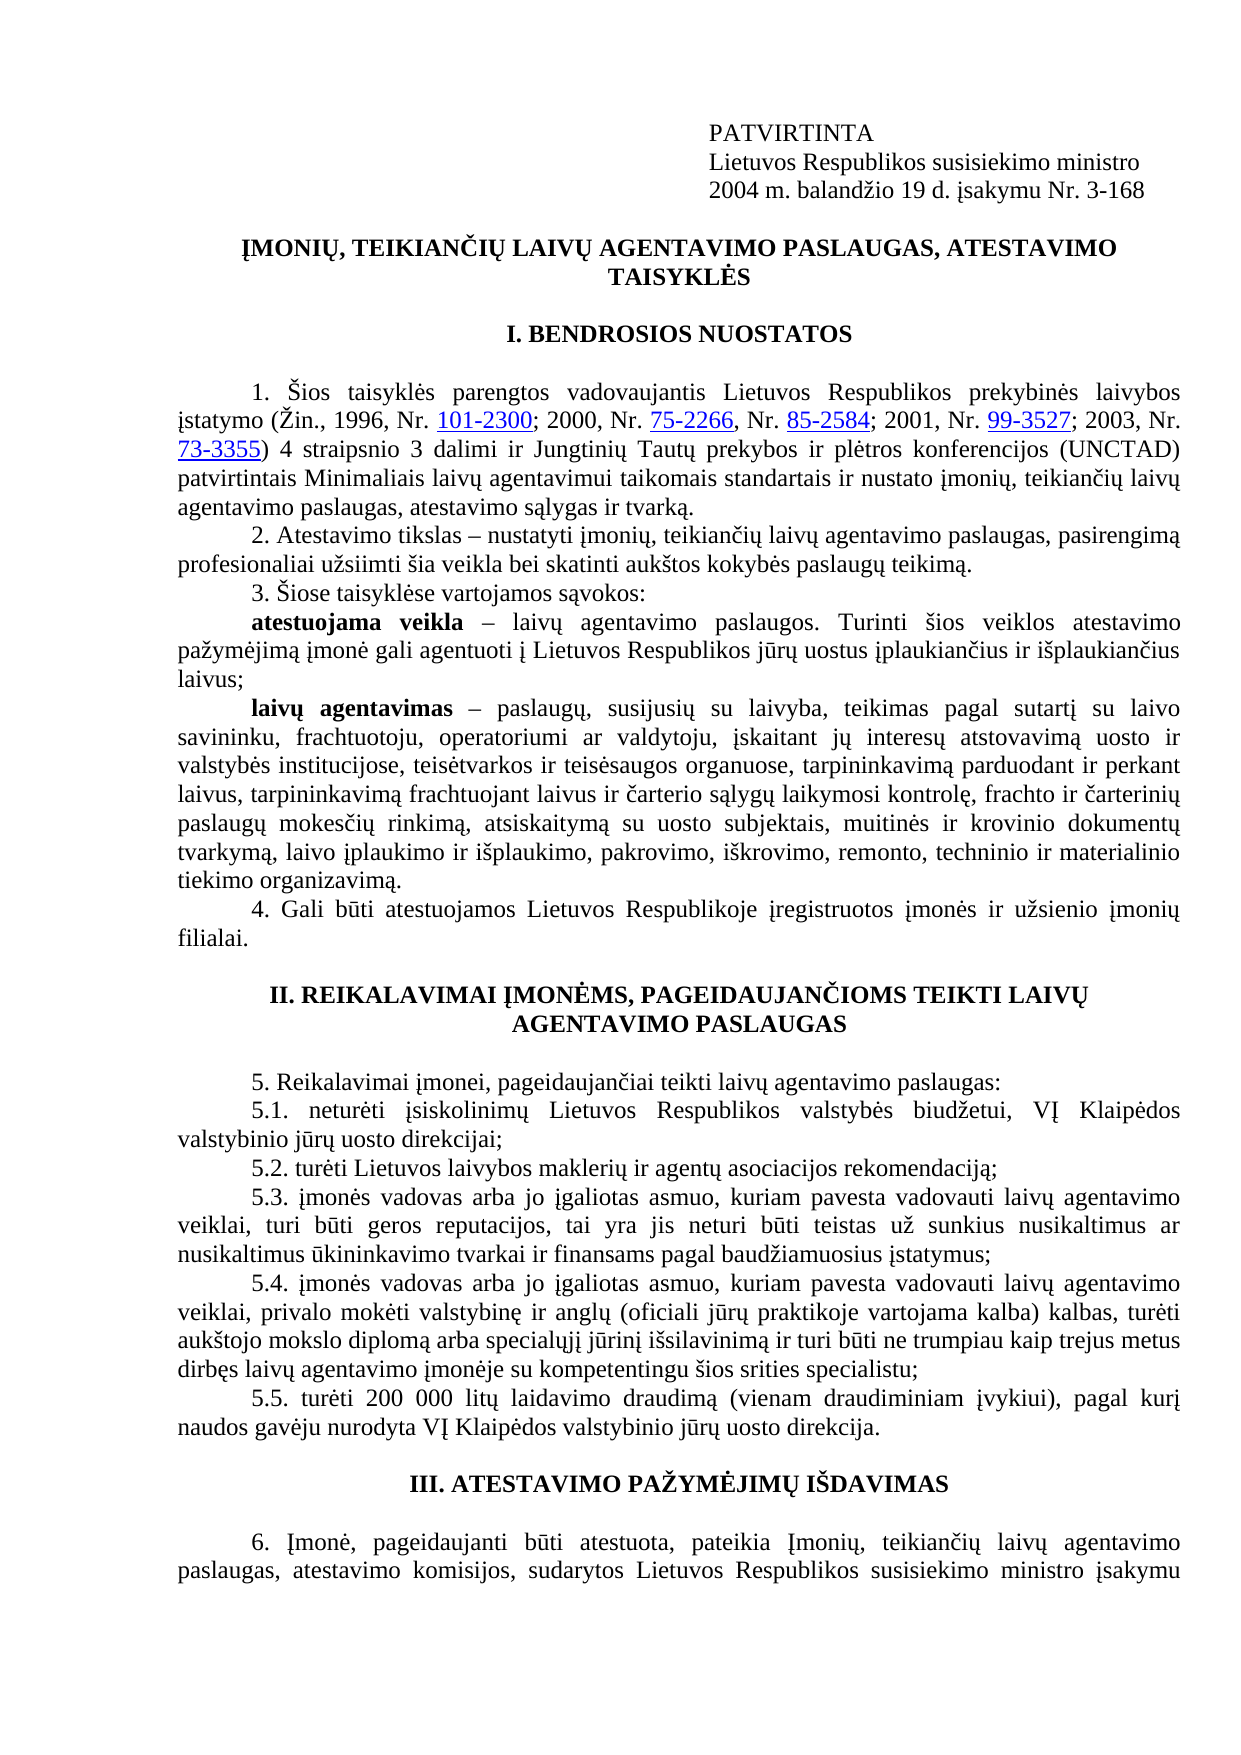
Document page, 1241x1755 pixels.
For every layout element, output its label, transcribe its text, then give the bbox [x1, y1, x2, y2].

text 5.3. įmonės vadovas arba jo įgaliotas asmuo, kuriam pavesta vadovauti laivų agentavimo veiklai, turi būti geros reputacijos, tai yra jis neturi būti teistas už sunkius nusikaltimus ar nusikaltimus ūkininkavimo tvarkai ir finansams pagal baudžiamuosius įstatymus; [177, 1182, 1181, 1268]
text 1. Šios taisyklės parengtos vadovaujantis Lietuvos Respublikos prekybinės laivybos įstatymo (Žin., 1996, Nr. 101-2300; 2000, Nr. 75-2266, Nr. 85-2584; 2001, Nr. 99-3527; 2003, Nr. 73-3355) 4 straipsnio 3 dalimi ir Jungtinių Tautų prekybos ir plėtros konferencijos (UNCTAD) patvirtintais Minimaliais laivų agentavimui taikomais standartais ir nustato įmonių, teikiančių laivų agentavimo paslaugas, atestavimo sąlygas ir tvarką. [177, 377, 1181, 521]
text 3. Šiose taisyklėse vartojamos sąvokos: [177, 578, 1181, 607]
text III. ATESTAVIMO PAŽYMĖJIMŲ IŠDAVIMAS [177, 1469, 1181, 1498]
text 5.4. įmonės vadovas arba jo įgaliotas asmuo, kuriam pavesta vadovauti laivų agentavimo veiklai, privalo mokėti valstybinę ir anglų (oficiali jūrų praktikoje vartojama kalba) kalbas, turėti aukštojo mokslo diplomą arba specialųjį jūrinį išsilavinimą ir turi būti ne trumpiau kaip trejus metus dirbęs laivų agentavimo įmonėje su kompetentingu šios srities specialistu; [177, 1268, 1181, 1383]
text ĮMONIŲ, TEIKIANČIŲ LAIVŲ AGENTAVIMO PASLAUGAS, ATESTAVIMO TAISYKLĖS [177, 233, 1181, 291]
text 4. Gali būti atestuojamos Lietuvos Respublikoje įregistruotos įmonės ir užsienio įmonių filialai. [177, 894, 1181, 952]
text 2004 m. balandžio 19 d. įsakymu Nr. 3-168 [177, 176, 1181, 204]
text 5. Reikalavimai įmonei, pageidaujančiai teikti laivų agentavimo paslaugas: [177, 1067, 1181, 1096]
text 6. Įmonė, pageidaujanti būti atestuota, pateikia Įmonių, teikiančių laivų agentavimo paslaugas, atestavimo komisijos, sudarytos Lietuvos Respublikos susisiekimo ministro įsakymu [177, 1527, 1181, 1584]
text 5.2. turėti Lietuvos laivybos maklerių ir agentų asociacijos rekomendaciją; [177, 1153, 1181, 1182]
text 5.5. turėti 200 000 litų laidavimo draudimą (vienam draudiminiam įvykiui), pagal kurį naudos gavėju nurodyta VĮ Klaipėdos valstybinio jūrų uosto direkcija. [177, 1383, 1181, 1441]
text PATVIRTINTA [177, 118, 1181, 147]
text Lietuvos Respublikos susisiekimo ministro [177, 147, 1181, 176]
text 2. Atestavimo tikslas – nustatyti įmonių, teikiančių laivų agentavimo paslaugas, pasirengimą profesionaliai užsiimti šia veikla bei skatinti aukštos kokybės paslaugų teikimą. [177, 521, 1181, 578]
text II. REIKALAVIMAI ĮMONĖMS, PAGEIDAUJANČIOMS TEIKTI LAIVŲ AGENTAVIMO PASLAUGAS [177, 981, 1181, 1038]
text 5.1. neturėti įsiskolinimų Lietuvos Respublikos valstybės biudžetui, VĮ Klaipėdos valstybinio jūrų uosto direkcijai; [177, 1096, 1181, 1153]
text I. BENDROSIOS NUOSTATOS [177, 319, 1181, 348]
text laivų agentavimas – paslaugų, susijusių su laivyba, teikimas pagal sutartį su laivo savininku, frachtuotoju, operatoriumi ar valdytoju, įskaitant jų interesų atstovavimą uosto ir valstybės institucijose, teisėtvarkos ir teisėsaugos organuose, tarpininkavimą parduodant ir perkant laivus, tarpininkavimą frachtuojant laivus ir čarterio sąlygų laikymosi kontrolę, frachto ir čarterinių paslaugų mokesčių rinkimą, atsiskaitymą su uosto subjektais, muitinės ir krovinio dokumentų tvarkymą, laivo įplaukimo ir išplaukimo, pakrovimo, iškrovimo, remonto, techninio ir materialinio tiekimo organizavimą. [177, 693, 1181, 894]
text atestuojama veikla – laivų agentavimo paslaugos. Turinti šios veiklos atestavimo pažymėjimą įmonė gali agentuoti į Lietuvos Respublikos jūrų uostus įplaukiančius ir išplaukiančius laivus; [177, 607, 1181, 693]
